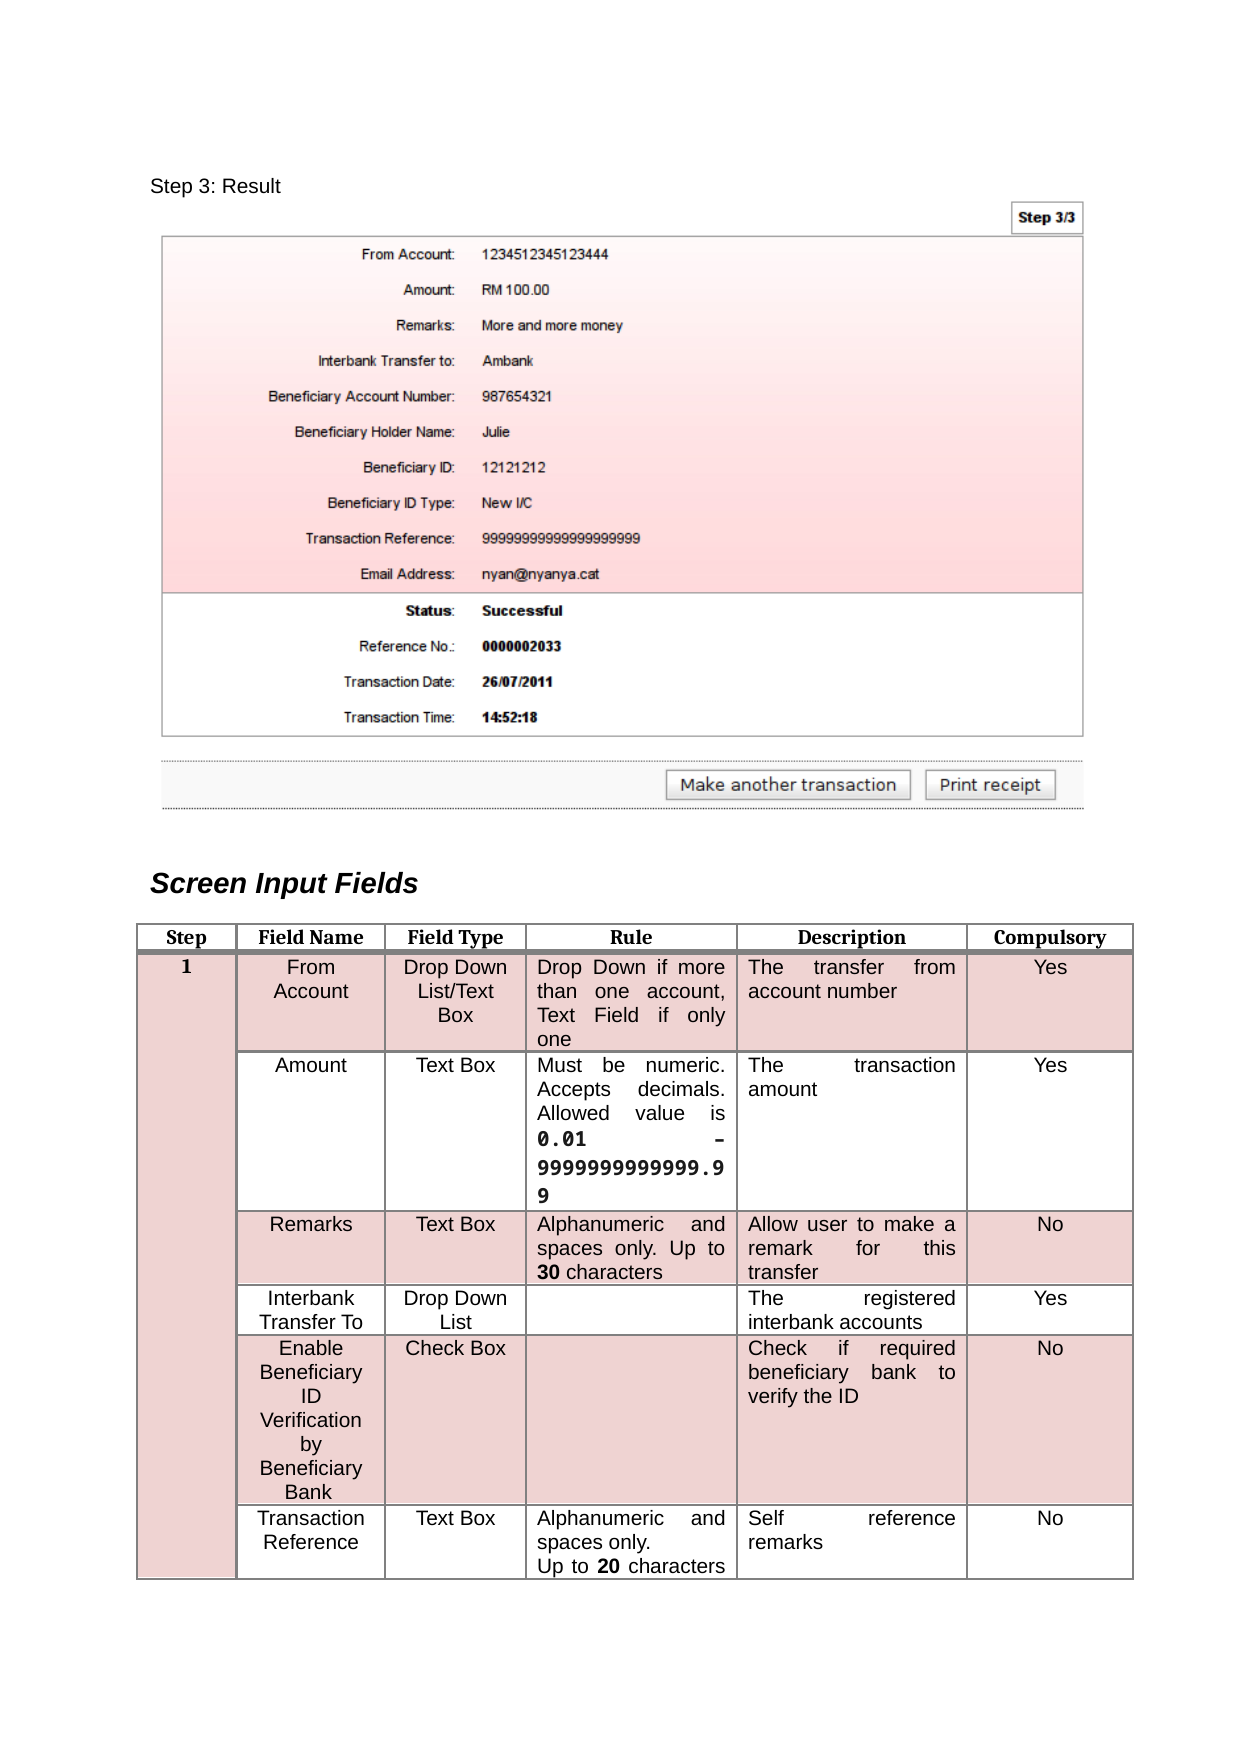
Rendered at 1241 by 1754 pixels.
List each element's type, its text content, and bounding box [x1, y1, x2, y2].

table_cell Yes [968, 1286, 1132, 1334]
table_cell The transfer from account number [738, 955, 966, 1050]
table_header Description [738, 925, 966, 949]
picture [151, 199, 1089, 812]
table_cell Allow user to make a remark for this transfer [738, 1212, 966, 1283]
table_cell Drop Down if more than one account, Text Field if only one [527, 955, 736, 1050]
table_cell Yes [968, 955, 1132, 1050]
table_header Field Name [238, 925, 384, 949]
table_cell No [968, 1336, 1132, 1503]
table_cell Self reference remarks [738, 1506, 966, 1577]
table_cell Enable Beneficiary ID Verification by Beneficiary Bank [238, 1336, 384, 1503]
table_cell Text Box [386, 1053, 525, 1209]
table_cell Check Box [386, 1336, 525, 1503]
table_cell Check if required beneficiary bank to verify the ID [738, 1336, 966, 1503]
table_cell [527, 1336, 736, 1503]
table_header Field Type [386, 925, 525, 949]
table_cell From Account [238, 955, 384, 1050]
text Screen Input Fields [150, 866, 1090, 899]
table_cell 1 [138, 955, 235, 1577]
table_cell The transaction amount [738, 1053, 966, 1209]
table_cell Yes [968, 1053, 1132, 1209]
table_header Rule [527, 925, 736, 949]
table_cell Amount [238, 1053, 384, 1209]
table_cell No [968, 1212, 1132, 1283]
table_cell Drop Down List [386, 1286, 525, 1334]
table_cell Must be numeric. Accepts decimals. Allowed value is 0.01 – 9999999999999.99 [527, 1053, 736, 1209]
table_cell Text Box [386, 1506, 525, 1577]
table_cell No [968, 1506, 1132, 1577]
table_cell Transaction Reference [238, 1506, 384, 1577]
table_cell Text Box [386, 1212, 525, 1283]
table_cell [527, 1286, 736, 1334]
table_cell Alphanumeric and spaces only. Up to 20 characters [527, 1506, 736, 1577]
table_header Step [138, 925, 235, 949]
text Step 3: Result [150, 174, 1090, 198]
table_cell The registered interbank accounts [738, 1286, 966, 1334]
table_cell Remarks [238, 1212, 384, 1283]
table_cell Drop Down List/Text Box [386, 955, 525, 1050]
table_header Compulsory [968, 925, 1132, 949]
table_cell Alphanumeric and spaces only. Up to 30 characters [527, 1212, 736, 1283]
table_cell Interbank Transfer To [238, 1286, 384, 1334]
